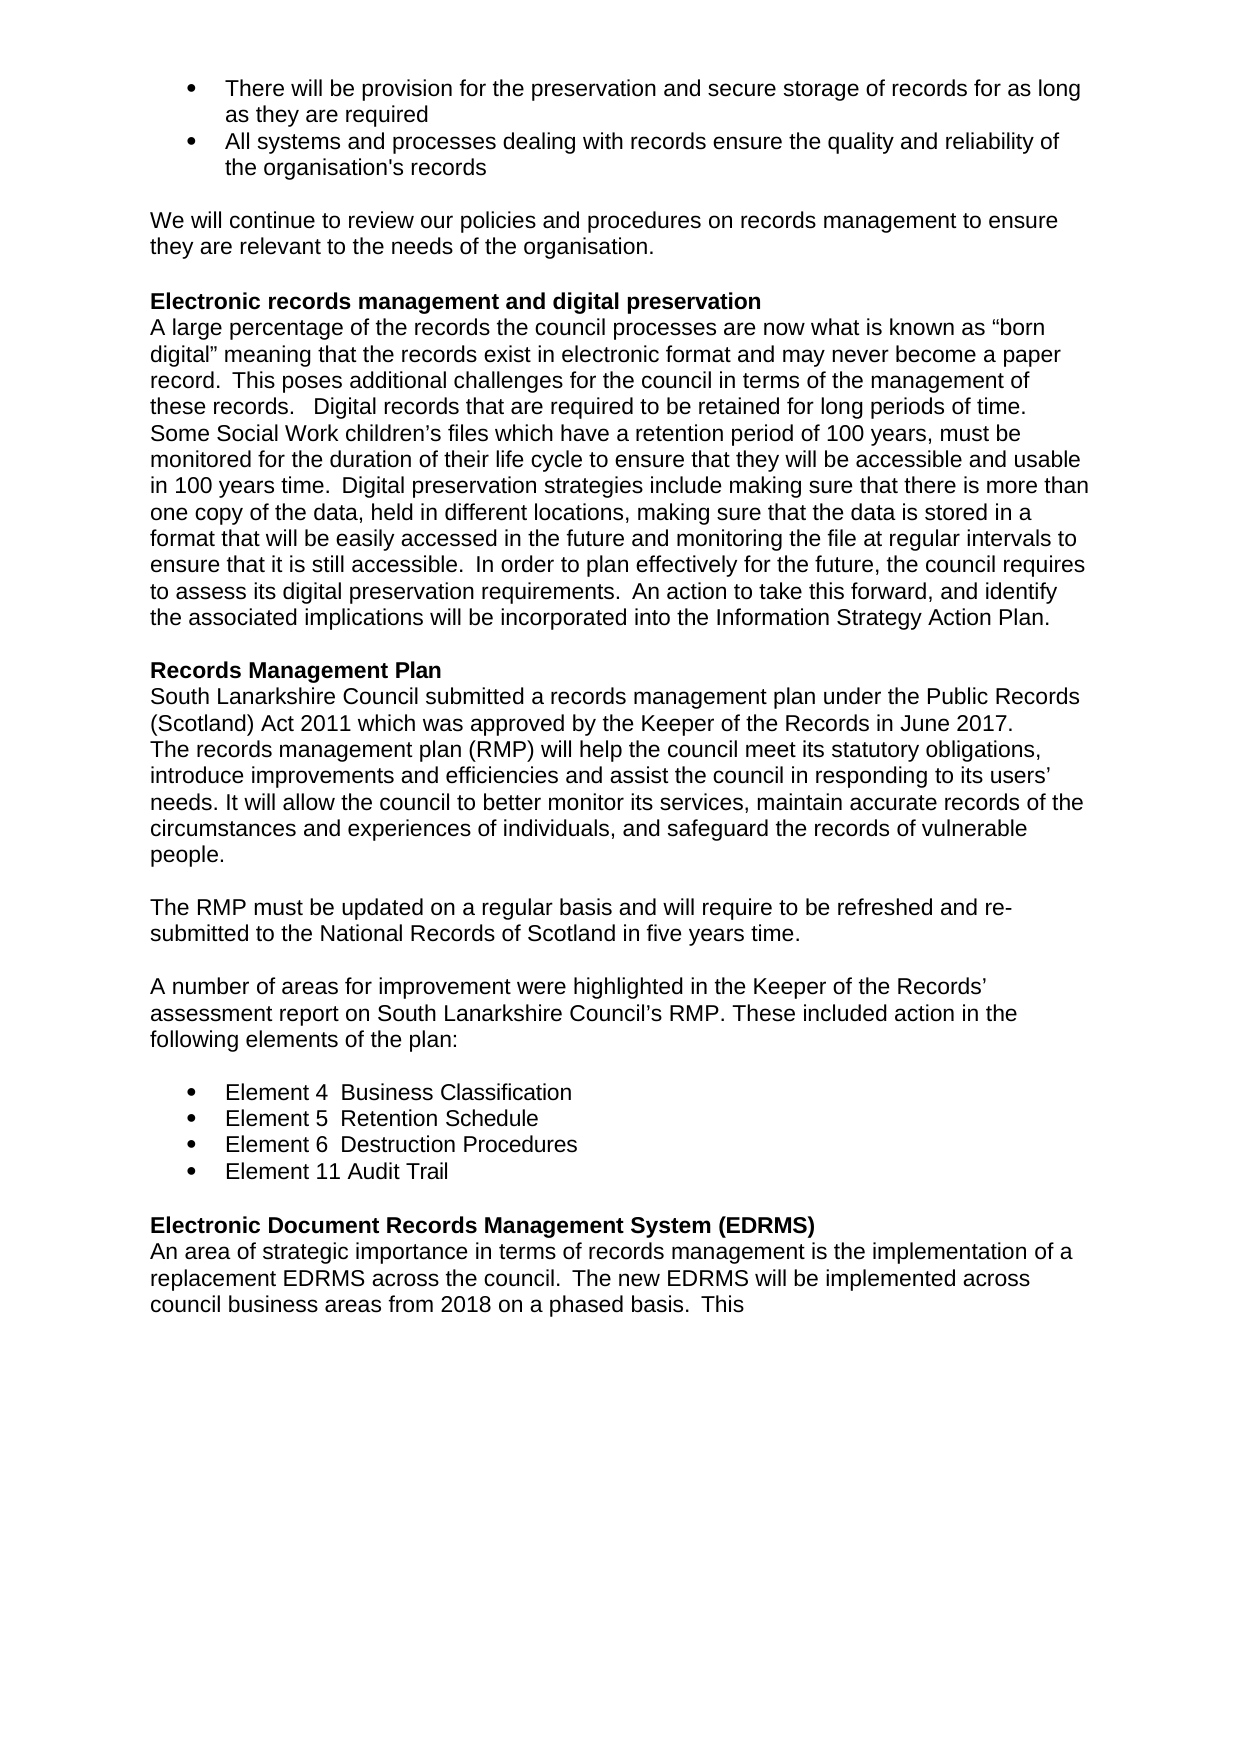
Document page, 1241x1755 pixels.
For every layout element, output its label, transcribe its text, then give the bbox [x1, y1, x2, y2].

text Electronic Document Records Management System (EDRMS) [150, 1212, 1091, 1238]
text A large percentage of the records the council processes are now what is known as “born digital” meaning that the records exist in electronic format and may never become a paper record. This poses additional challenges for the council in terms of the management of these records. Digital records that are required to be retained for long periods of time. Some Social Work children’s files which have a retention period of 100 years, must be monitored for the duration of their life cycle to ensure that they will be accessible and usable in 100 years time. Digital preservation strategies include making sure that there is more than one copy of the data, held in different locations, making sure that the data is stored in a format that will be easily accessed in the future and monitoring the file at regular intervals to ensure that it is still accessible. In order to plan effectively for the future, the council requires to assess its digital preservation requirements. An action to take this forward, and identify the associated implications will be incorporated into the Information Strategy Action Plan. [150, 314, 1091, 631]
list Element 11 Audit Trail [187, 1158, 1091, 1184]
list Element 5 Retention Schedule [187, 1105, 1091, 1131]
text South Lanarkshire Council submitted a records management plan under the Public Records (Scotland) Act 2011 which was approved by the Keeper of the Records in June 2017. [150, 683, 1091, 736]
text Electronic records management and digital preservation [150, 288, 1091, 314]
text We will continue to review our policies and procedures on records management to ensure they are relevant to the needs of the organisation. [150, 207, 1091, 259]
list Element 6 Destruction Procedures [187, 1131, 1091, 1158]
text The records management plan (RMP) will help the council meet its statutory obligations, introduce improvements and efficiencies and assist the council in responding to its users’ needs. It will allow the council to better monitor its services, maintain accurate records of the circumstances and experiences of individuals, and safeguard the records of vulnerable people. [150, 736, 1091, 868]
list All systems and processes dealing with records ensure the quality and reliability of the organisation's records [187, 128, 1091, 180]
text Records Management Plan [150, 657, 1091, 683]
list There will be provision for the preservation and secure storage of records for as long as they are required [187, 75, 1091, 128]
text The RMP must be updated on a regular basis and will require to be refreshed and re- submitted to the National Records of Scotland in five years time. [150, 894, 1091, 947]
text A number of areas for improvement were highlighted in the Keeper of the Records’ assessment report on South Lanarkshire Council’s RMP. These included action in the following elements of the plan: [150, 973, 1091, 1052]
list Element 4 Business Classification [187, 1078, 1091, 1105]
text An area of strategic importance in terms of records management is the implementation of a replacement EDRMS across the council. The new EDRMS will be implemented across council business areas from 2018 on a phased basis. This [150, 1238, 1091, 1317]
